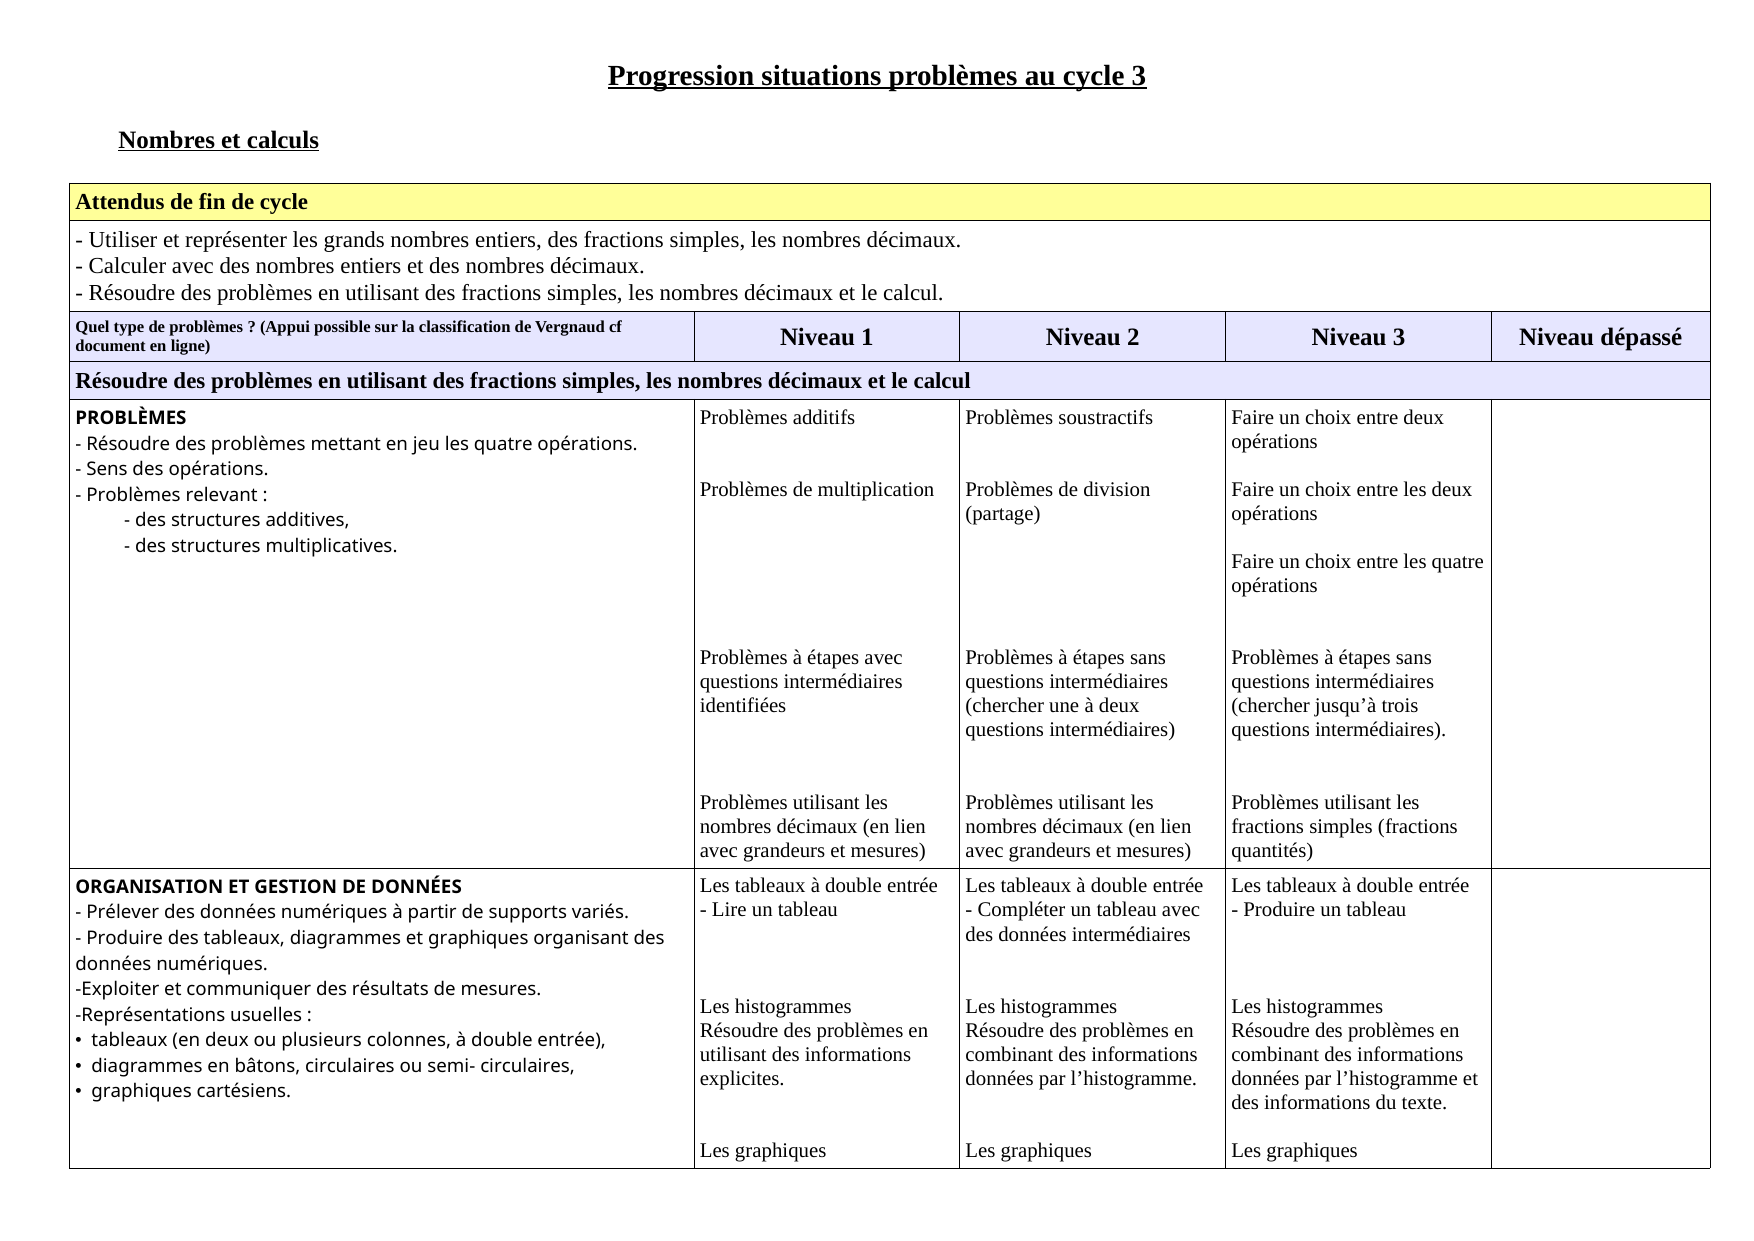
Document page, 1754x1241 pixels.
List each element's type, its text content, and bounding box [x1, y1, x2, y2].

table_cell [1492, 400, 1710, 867]
table_cell PROBLÈMES - Résoudre des problèmes mettant en jeu les quatre opérations. - Sens des opérations. - Problèmes relevant : - des structures additives, - des structures multiplicatives. [70, 400, 694, 867]
table_cell Faire un choix entre deux opérations Faire un choix entre les deux opérations Faire un choix entre les quatre opérations Problèmes à étapes sans questions intermédiaires (chercher jusqu’à trois questions intermédiaires). Problèmes utilisant les fractions simples (fractions quantités) [1226, 400, 1491, 867]
table_cell Les tableaux à double entrée - Compléter un tableau avec des données intermédiaires Les histogrammes Résoudre des problèmes en combinant des informations données par l’histogramme. Les graphiques [960, 869, 1225, 1168]
table_cell Niveau 1 [695, 312, 959, 361]
table_cell [1492, 869, 1710, 1168]
table_cell - Utiliser et représenter les grands nombres entiers, des fractions simples, les nombres décimaux. - Calculer avec des nombres entiers et des nombres décimaux. - Résoudre des problèmes en utilisant des fractions simples, les nombres décimaux et le calcul. [70, 221, 1710, 311]
table_cell Niveau 2 [960, 312, 1225, 361]
table_cell Niveau dépassé [1492, 312, 1710, 361]
table_cell Problèmes additifs Problèmes de multiplication Problèmes à étapes avec questions intermédiaires identifiées Problèmes utilisant les nombres décimaux (en lien avec grandeurs et mesures) [695, 400, 959, 867]
text Nombres et calculs [118, 125, 1636, 154]
table_cell Les tableaux à double entrée - Produire un tableau Les histogrammes Résoudre des problèmes en combinant des informations données par l’histogramme et des informations du texte. Les graphiques [1226, 869, 1491, 1168]
table_cell Problèmes soustractifs Problèmes de division (partage) Problèmes à étapes sans questions intermédiaires (chercher une à deux questions intermédiaires) Problèmes utilisant les nombres décimaux (en lien avec grandeurs et mesures) [960, 400, 1225, 867]
table_cell Quel type de problèmes ? (Appui possible sur la classification de Vergnaud cf document en ligne) [70, 312, 694, 361]
table_cell Les tableaux à double entrée - Lire un tableau Les histogrammes Résoudre des problèmes en utilisant des informations explicites. Les graphiques [695, 869, 959, 1168]
table_header Attendus de fin de cycle [70, 184, 1710, 220]
text Progression situations problèmes au cycle 3 [118, 58, 1636, 91]
table_cell Résoudre des problèmes en utilisant des fractions simples, les nombres décimaux et le calcul [70, 362, 1710, 399]
table_cell ORGANISATION ET GESTION DE DONNÉES - Prélever des données numériques à partir de supports variés. - Produire des tableaux, diagrammes et graphiques organisant des données numériques. -Exploiter et communiquer des résultats de mesures. -Représentations usuelles : • tableaux (en deux ou plusieurs colonnes, à double entrée), • diagrammes en bâtons, circulaires ou semi- circulaires, • graphiques cartésiens. [70, 869, 694, 1168]
table_cell Niveau 3 [1226, 312, 1491, 361]
